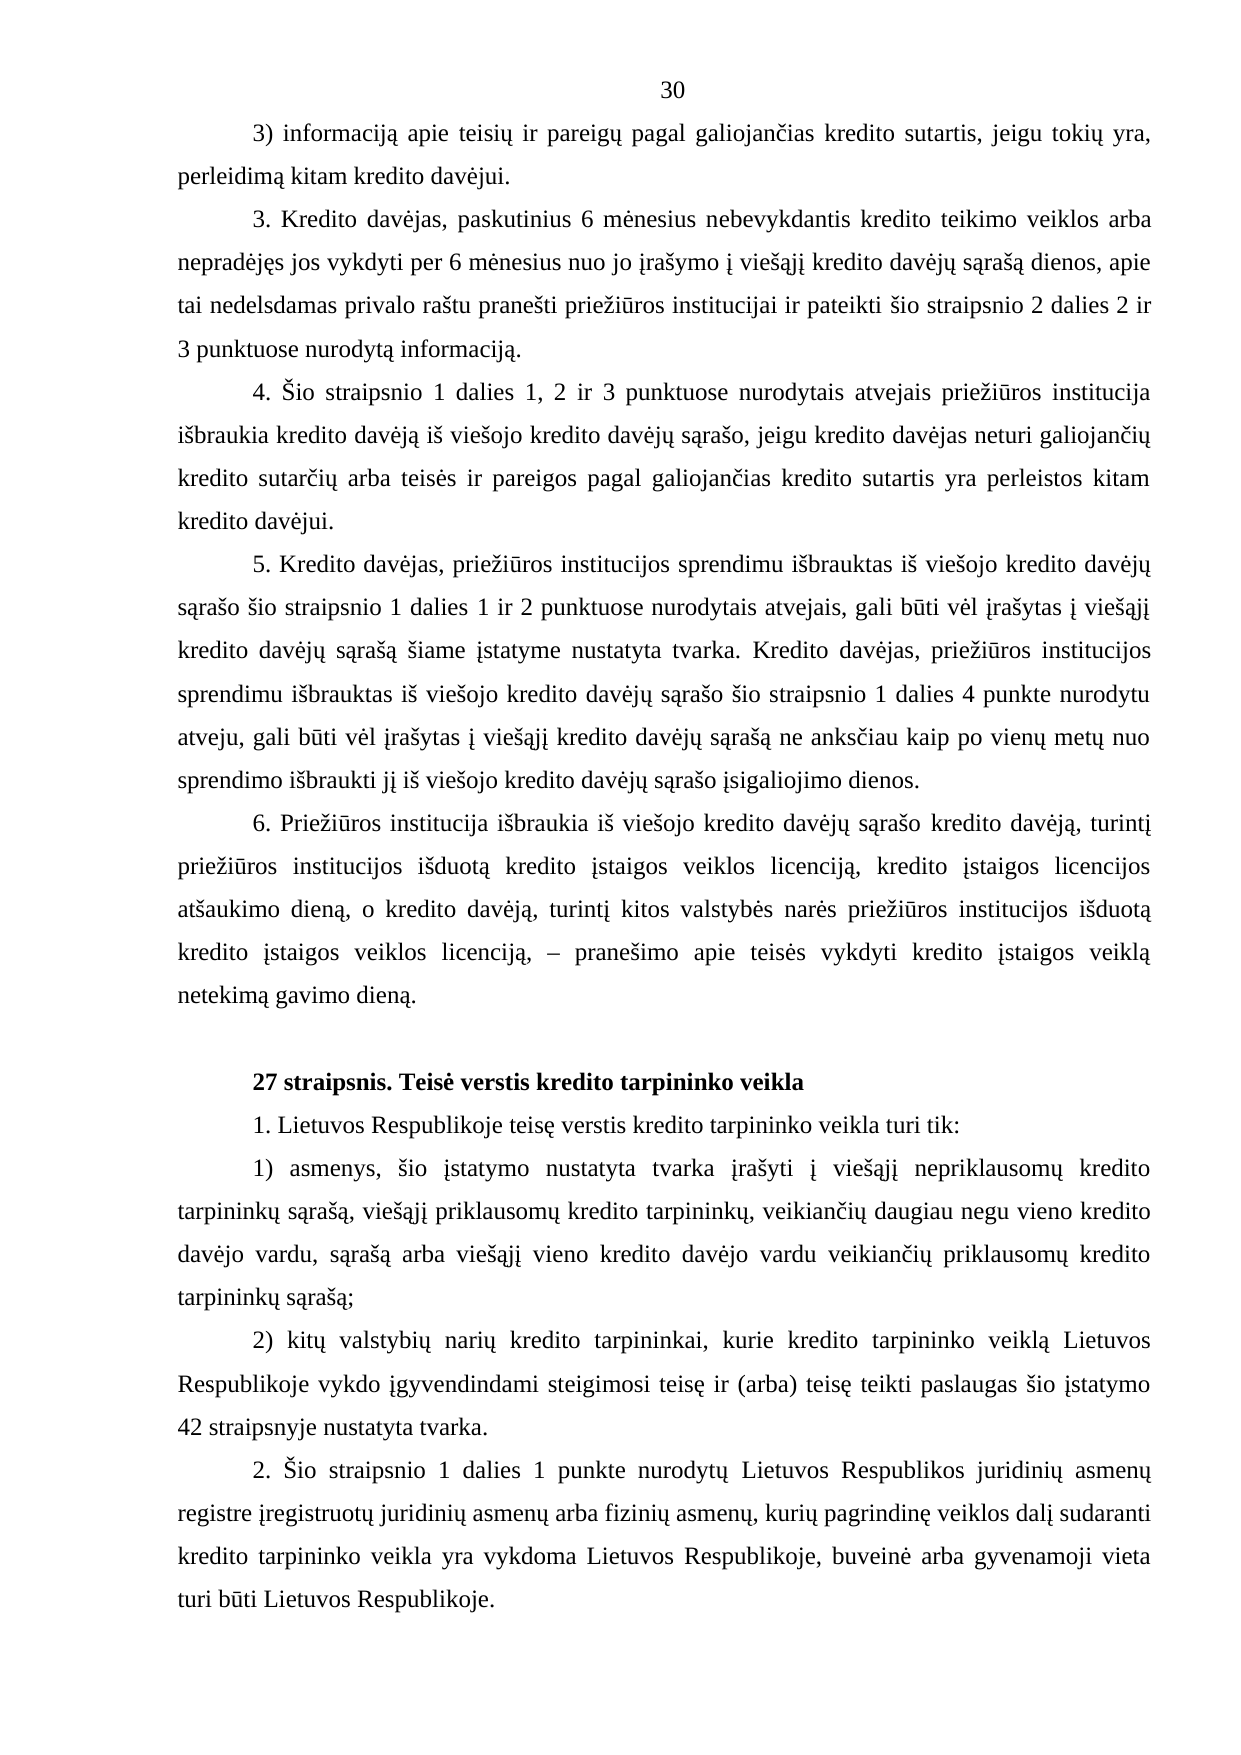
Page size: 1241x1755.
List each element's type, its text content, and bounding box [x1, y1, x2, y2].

text 3) informaciją apie teisių ir pareigų pagal galiojančias kredito sutartis, jeigu tokių yra, perleidimą kitam kredito davėjui. [177, 118, 1152, 190]
text 1. Lietuvos Respublikoje teisę verstis kredito tarpininko veikla turi tik: [177, 1110, 1152, 1139]
text 5. Kredito davėjas, priežiūros institucijos sprendimu išbrauktas iš viešojo kredito davėjų sąrašo šio straipsnio 1 dalies 1 ir 2 punktuose nurodytais atvejais, gali būti vėl įrašytas į viešąjį kredito davėjų sąrašą šiame įstatyme nustatyta tvarka. Kredito davėjas, priežiūros institucijos sprendimu išbrauktas iš viešojo kredito davėjų sąrašo šio straipsnio 1 dalies 4 punkte nurodytu atveju, gali būti vėl įrašytas į viešąjį kredito davėjų sąrašą ne anksčiau kaip po vienų metų nuo sprendimo išbraukti jį iš viešojo kredito davėjų sąrašo įsigaliojimo dienos. [177, 549, 1152, 794]
text 2) kitų valstybių narių kredito tarpininkai, kurie kredito tarpininko veiklą Lietuvos Respublikoje vykdo įgyvendindami steigimosi teisę ir (arba) teisę teikti paslaugas šio įstatymo 42 straipsnyje nustatyta tvarka. [177, 1326, 1152, 1441]
text 3. Kredito davėjas, paskutinius 6 mėnesius nebevykdantis kredito teikimo veiklos arba nepradėjęs jos vykdyti per 6 mėnesius nuo jo įrašymo į viešąjį kredito davėjų sąrašą dienos, apie tai nedelsdamas privalo raštu pranešti priežiūros institucijai ir pateikti šio straipsnio 2 dalies 2 ir 3 punktuose nurodytą informaciją. [177, 204, 1152, 362]
text 6. Priežiūros institucija išbraukia iš viešojo kredito davėjų sąrašo kredito davėją, turintį priežiūros institucijos išduotą kredito įstaigos veiklos licenciją, kredito įstaigos licencijos atšaukimo dieną, o kredito davėją, turintį kitos valstybės narės priežiūros institucijos išduotą kredito įstaigos veiklos licenciją, – pranešimo apie teisės vykdyti kredito įstaigos veiklą netekimą gavimo dieną. [177, 808, 1152, 1009]
text 2. Šio straipsnio 1 dalies 1 punkte nurodytų Lietuvos Respublikos juridinių asmenų registre įregistruotų juridinių asmenų arba fizinių asmenų, kurių pagrindinę veiklos dalį sudaranti kredito tarpininko veikla yra vykdoma Lietuvos Respublikoje, buveinė arba gyvenamoji vieta turi būti Lietuvos Respublikoje. [177, 1455, 1152, 1613]
text 4. Šio straipsnio 1 dalies 1, 2 ir 3 punktuose nurodytais atvejais priežiūros institucija išbraukia kredito davėją iš viešojo kredito davėjų sąrašo, jeigu kredito davėjas neturi galiojančių kredito sutarčių arba teisės ir pareigos pagal galiojančias kredito sutartis yra perleistos kitam kredito davėjui. [177, 377, 1152, 535]
text 1) asmenys, šio įstatymo nustatyta tvarka įrašyti į viešąjį nepriklausomų kredito tarpininkų sąrašą, viešąjį priklausomų kredito tarpininkų, veikiančių daugiau negu vieno kredito davėjo vardu, sąrašą arba viešąjį vieno kredito davėjo vardu veikiančių priklausomų kredito tarpininkų sąrašą; [177, 1153, 1152, 1311]
text 27 straipsnis. Teisė verstis kredito tarpininko veikla [177, 1067, 1152, 1096]
